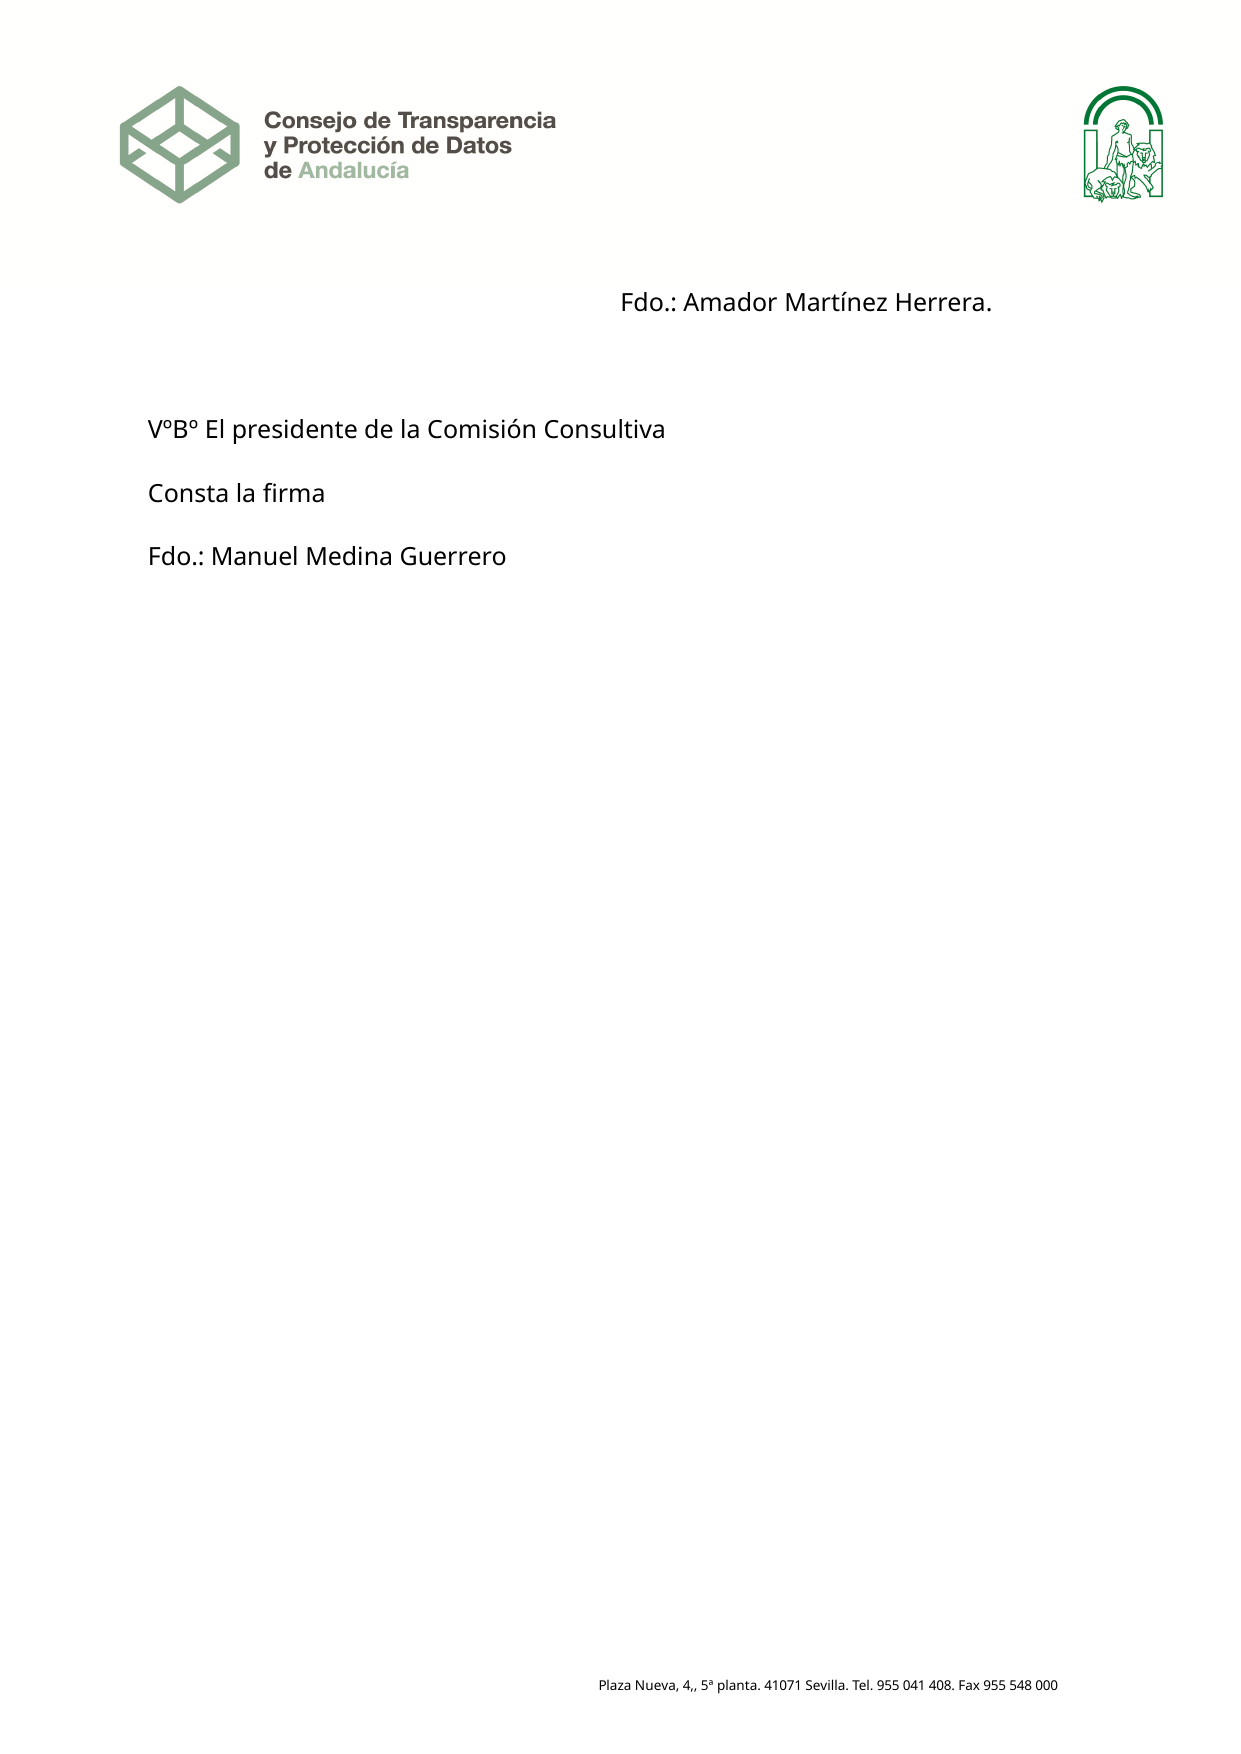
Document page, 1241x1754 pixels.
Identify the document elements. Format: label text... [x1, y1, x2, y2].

text Fdo.: Manuel Medina Guerrero [148, 539, 1122, 573]
text VºBº El presidente de la Comisión Consultiva [148, 412, 1122, 446]
text Consta la firma [148, 476, 1122, 509]
text Fdo.: Amador Martínez Herrera. [148, 286, 1122, 319]
